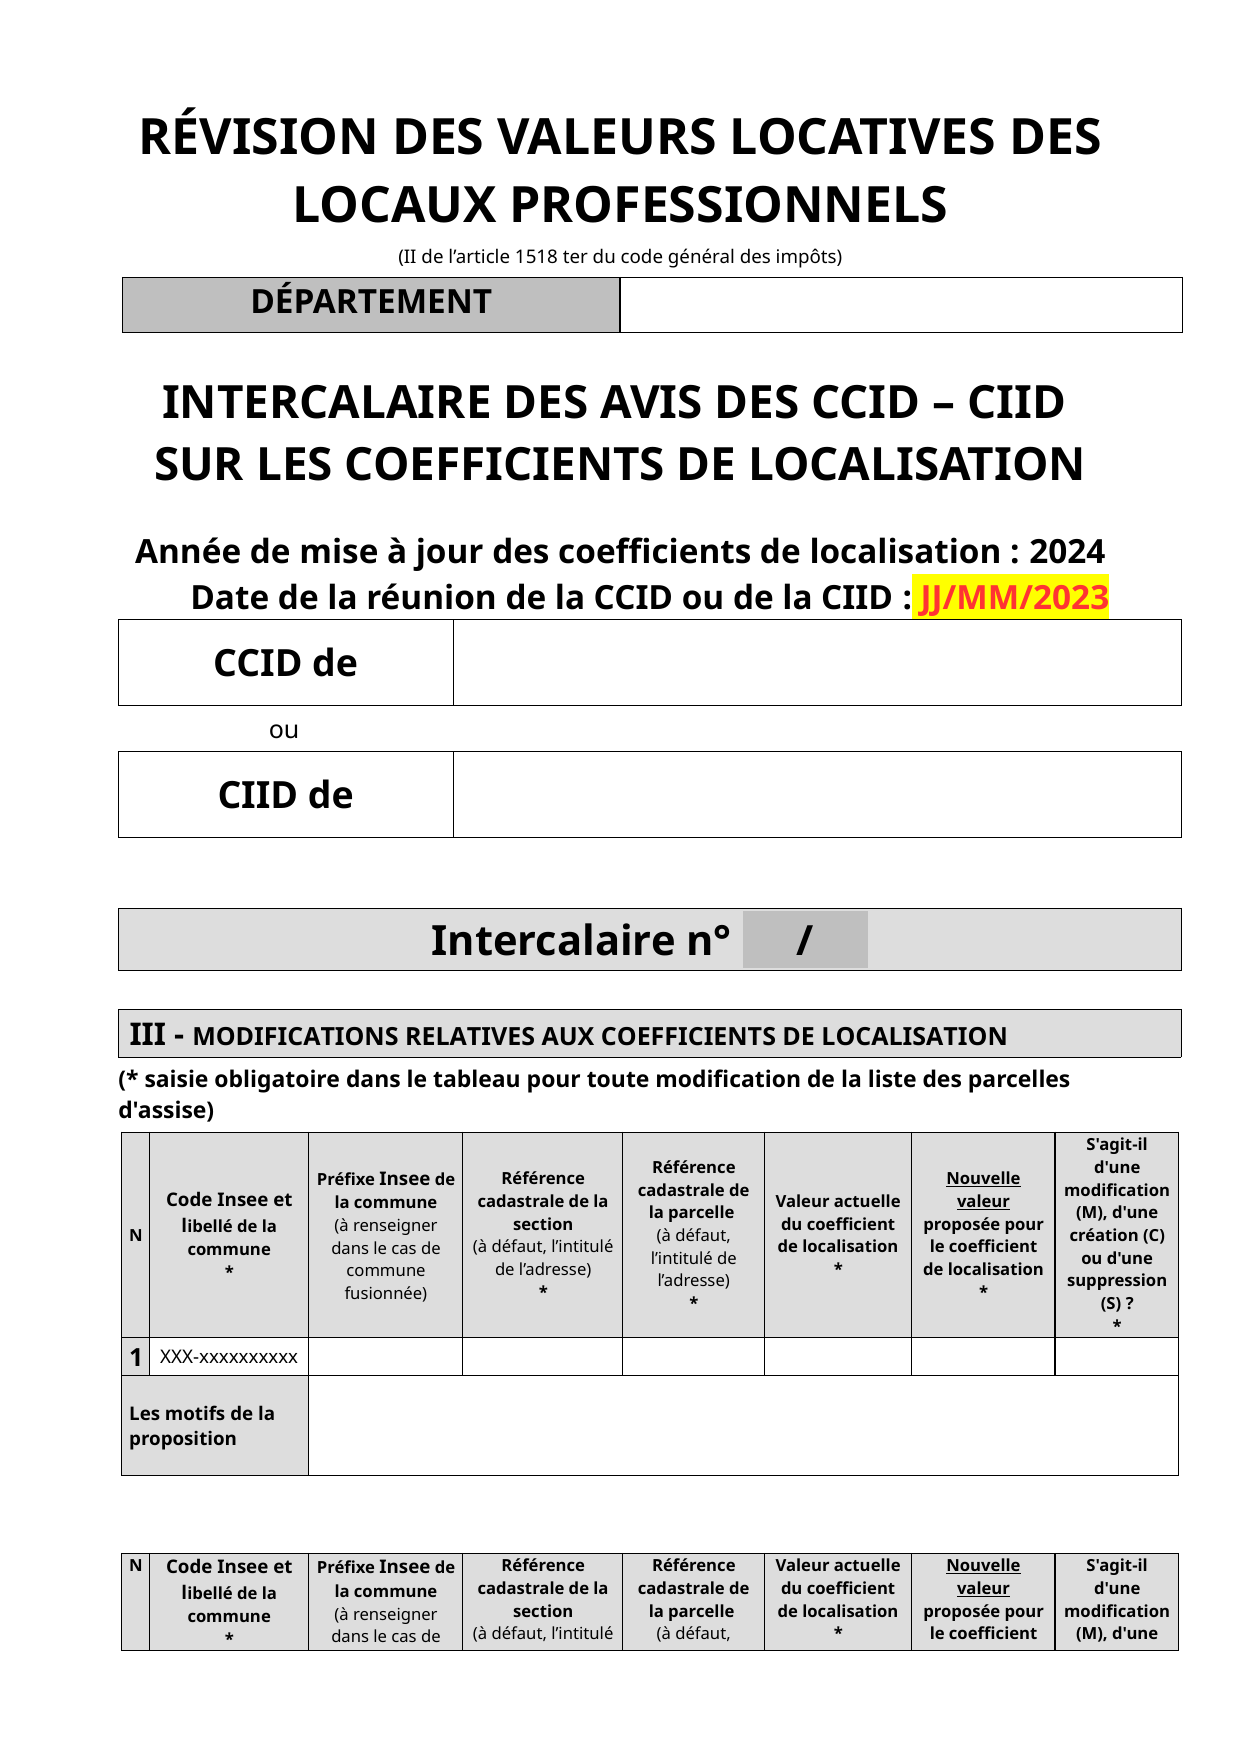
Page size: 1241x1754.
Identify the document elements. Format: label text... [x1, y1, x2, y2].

text (II de l’article 1518 ter du code général des impôts) [118, 243, 1122, 268]
table_cell Préfixe Insee de la commune (à renseigner dans le cas de [309, 1554, 462, 1650]
subtitle Intercalaire n° / [119, 909, 1181, 970]
table_header Préfixe Insee de la commune (à renseigner dans le cas de commune fusionnée) [309, 1133, 462, 1337]
table_cell CIID de [119, 752, 453, 837]
table_header DÉPARTEMENT [123, 278, 619, 332]
table_cell XXX-xxxxxxxxxx [150, 1338, 308, 1375]
table_header [621, 278, 1182, 332]
table_cell ou [118, 706, 450, 751]
table_cell [454, 752, 1181, 837]
table_header Référence cadastrale de la parcelle (à défaut, l’intitulé de l’adresse) * [623, 1133, 764, 1337]
table_cell [450, 706, 1181, 751]
text INTERCALAIRE DES AVIS DES CCID – CIID [118, 369, 1122, 432]
table_cell Valeur actuelle du coefficient de localisation * [765, 1554, 911, 1650]
table_header N [122, 1133, 149, 1337]
table_cell [309, 1376, 1178, 1475]
table_cell [122, 1476, 1179, 1553]
table_cell Les motifs de la proposition [122, 1376, 308, 1475]
text (* saisie obligatoire dans le tableau pour toute modification de la liste des parcelles d'assise) [118, 1063, 1122, 1126]
table_header [454, 620, 1181, 705]
table_cell Référence cadastrale de la parcelle (à défaut, [623, 1554, 764, 1650]
table_cell [623, 1338, 764, 1375]
text RÉVISION DES VALEURS LOCATIVES DES LOCAUX PROFESSIONNELS [118, 101, 1122, 237]
table_header Valeur actuelle du coefficient de localisation * [765, 1133, 911, 1337]
table_cell Code Insee et libellé de la commune * [150, 1554, 308, 1650]
table_cell Nouvelle valeur proposée pour le coefficient [912, 1554, 1054, 1650]
table_header CCID de [119, 620, 453, 705]
table_cell [912, 1338, 1054, 1375]
table_header Code Insee et libellé de la commune * [150, 1133, 308, 1337]
table_cell [765, 1338, 911, 1375]
table_cell [1056, 1338, 1178, 1375]
table_cell [309, 1338, 462, 1375]
table_header Référence cadastrale de la section (à défaut, l’intitulé de l’adresse) * [463, 1133, 622, 1337]
table_cell S'agit-il d'une modification (M), d'une [1056, 1554, 1178, 1650]
table_cell N [122, 1554, 149, 1650]
table_cell Référence cadastrale de la section (à défaut, l’intitulé [463, 1554, 622, 1650]
text Année de mise à jour des coefficients de localisation : 2024 [118, 528, 1122, 574]
list III - MODIFICATIONS RELATIVES AUX COEFFICIENTS DE LOCALISATION [119, 1010, 1181, 1057]
table_header Nouvelle valeur proposée pour le coefficient de localisation * [912, 1133, 1054, 1337]
table_header S'agit-il d'une modification (M), d'une création (C) ou d'une suppression (S) ? * [1056, 1133, 1178, 1337]
table_cell 1 [122, 1338, 149, 1375]
table_cell [463, 1338, 622, 1375]
text SUR LES COEFFICIENTS DE LOCALISATION [118, 432, 1122, 494]
text Date de la réunion de la CCID ou de la CIID : JJ/MM/2023 [118, 574, 1181, 619]
